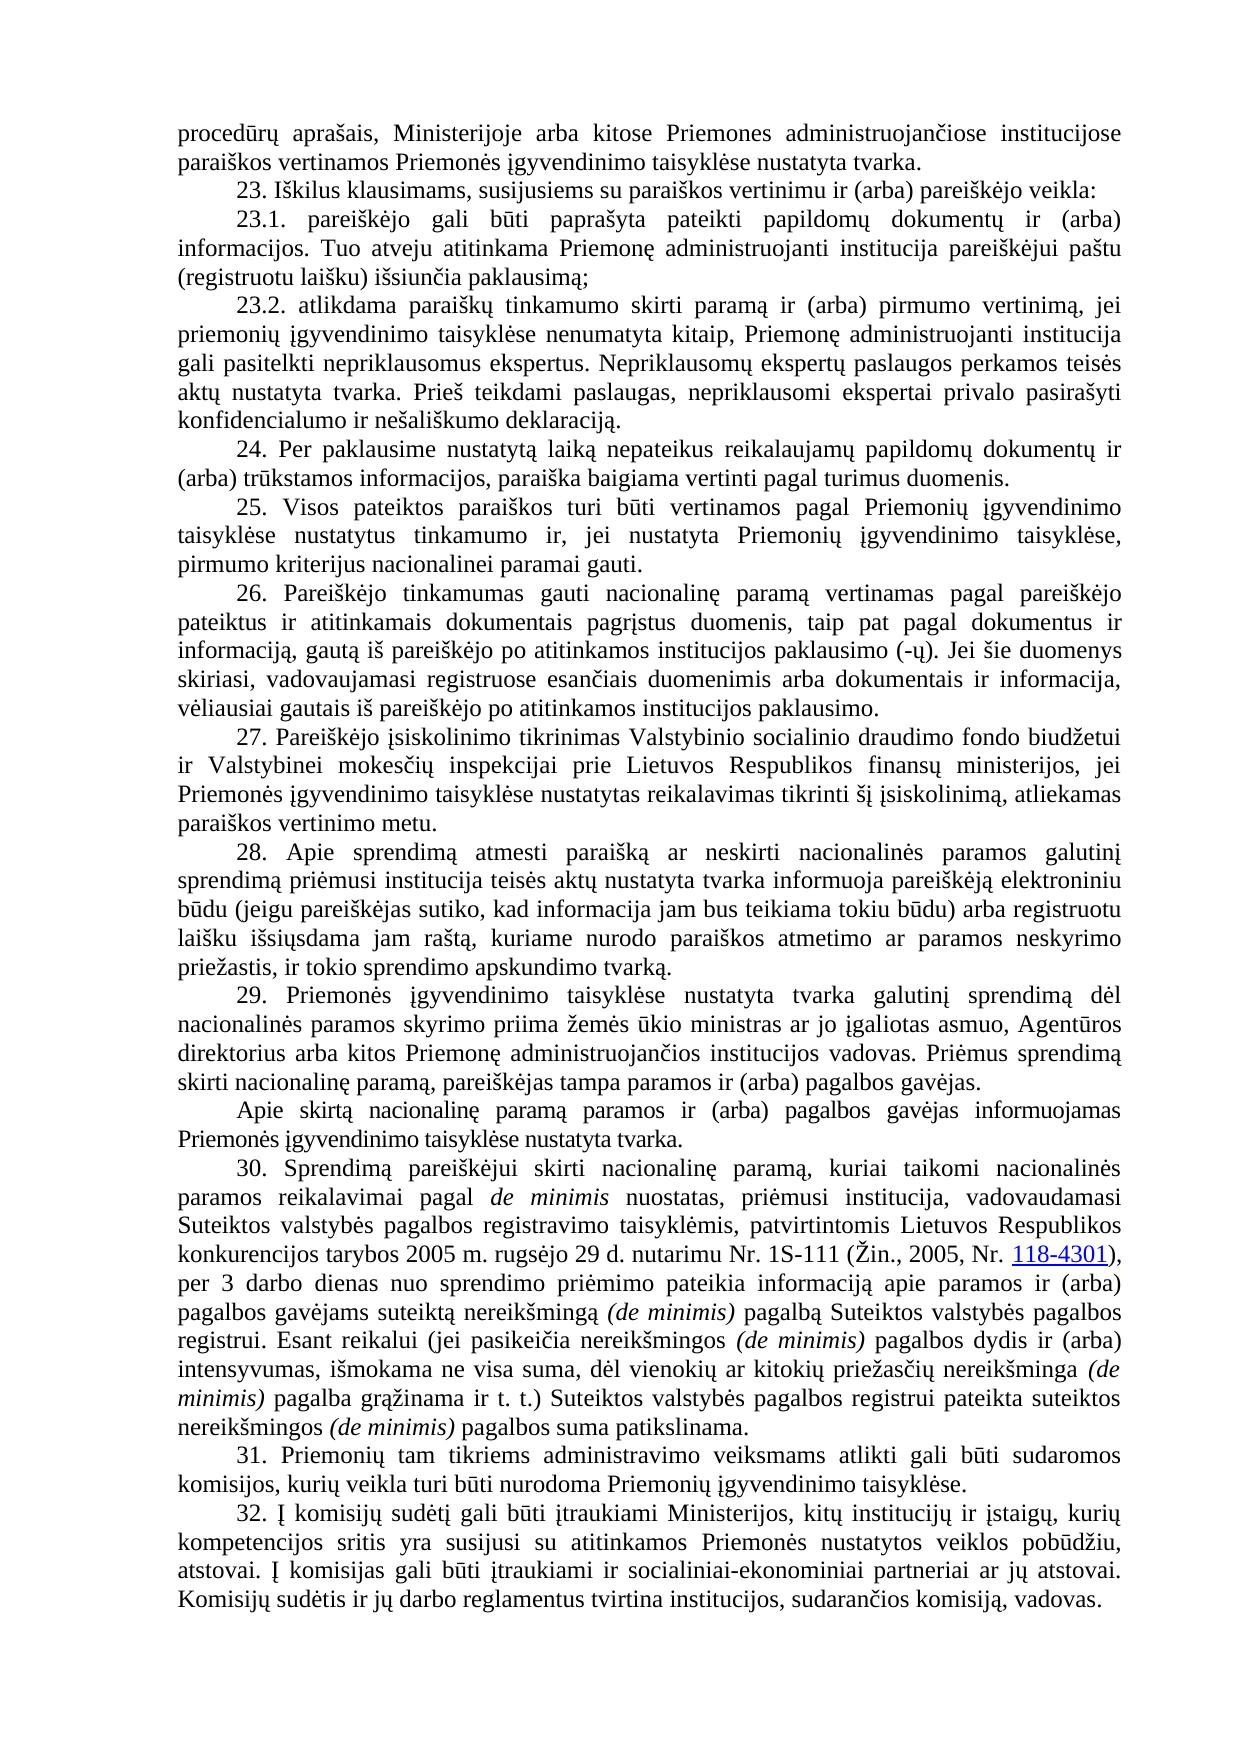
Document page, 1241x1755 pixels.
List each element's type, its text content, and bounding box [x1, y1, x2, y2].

text 27. Pareiškėjo įsiskolinimo tikrinimas Valstybinio socialinio draudimo fondo biudžetui ir Valstybinei mokesčių inspekcijai prie Lietuvos Respublikos finansų ministerijos, jei Priemonės įgyvendinimo taisyklėse nustatytas reikalavimas tikrinti šį įsiskolinimą, atliekamas paraiškos vertinimo metu. [177, 722, 1122, 837]
text 30. Sprendimą pareiškėjui skirti nacionalinę paramą, kuriai taikomi nacionalinės paramos reikalavimai pagal de minimis nuostatas, priėmusi institucija, vadovaudamasi Suteiktos valstybės pagalbos registravimo taisyklėmis, patvirtintomis Lietuvos Respublikos konkurencijos tarybos 2005 m. rugsėjo 29 d. nutarimu Nr. 1S-111 (Žin., 2005, Nr. 118-4301), per 3 darbo dienas nuo sprendimo priėmimo pateikia informaciją apie paramos ir (arba) pagalbos gavėjams suteiktą nereikšmingą (de minimis) pagalbą Suteiktos valstybės pagalbos registrui. Esant reikalui (jei pasikeičia nereikšmingos (de minimis) pagalbos dydis ir (arba) intensyvumas, išmokama ne visa suma, dėl vienokių ar kitokių priežasčių nereikšminga (de minimis) pagalba grąžinama ir t. t.) Suteiktos valstybės pagalbos registrui pateikta suteiktos nereikšmingos (de minimis) pagalbos suma patikslinama. [177, 1153, 1122, 1441]
text 24. Per paklausime nustatytą laiką nepateikus reikalaujamų papildomų dokumentų ir (arba) trūkstamos informacijos, paraiška baigiama vertinti pagal turimus duomenis. [177, 434, 1122, 492]
text 29. Priemonės įgyvendinimo taisyklėse nustatyta tvarka galutinį sprendimą dėl nacionalinės paramos skyrimo priima žemės ūkio ministras ar jo įgaliotas asmuo, Agentūros direktorius arba kitos Priemonę administruojančios institucijos vadovas. Priėmus sprendimą skirti nacionalinę paramą, pareiškėjas tampa paramos ir (arba) pagalbos gavėjas. [177, 981, 1122, 1096]
text 26. Pareiškėjo tinkamumas gauti nacionalinę paramą vertinamas pagal pareiškėjo pateiktus ir atitinkamais dokumentais pagrįstus duomenis, taip pat pagal dokumentus ir informaciją, gautą iš pareiškėjo po atitinkamos institucijos paklausimo (-ų). Jei šie duomenys skiriasi, vadovaujamasi registruose esančiais duomenimis arba dokumentais ir informacija, vėliausiai gautais iš pareiškėjo po atitinkamos institucijos paklausimo. [177, 578, 1122, 722]
text 23.1. pareiškėjo gali būti paprašyta pateikti papildomų dokumentų ir (arba) informacijos. Tuo atveju atitinkama Priemonę administruojanti institucija pareiškėjui paštu (registruotu laišku) išsiunčia paklausimą; [177, 204, 1122, 291]
text 25. Visos pateiktos paraiškos turi būti vertinamos pagal Priemonių įgyvendinimo taisyklėse nustatytus tinkamumo ir, jei nustatyta Priemonių įgyvendinimo taisyklėse, pirmumo kriterijus nacionalinei paramai gauti. [177, 492, 1122, 578]
text 23. Iškilus klausimams, susijusiems su paraiškos vertinimu ir (arba) pareiškėjo veikla: [177, 176, 1122, 204]
text 23.2. atlikdama paraiškų tinkamumo skirti paramą ir (arba) pirmumo vertinimą, jei priemonių įgyvendinimo taisyklėse nenumatyta kitaip, Priemonę administruojanti institucija gali pasitelkti nepriklausomus ekspertus. Nepriklausomų ekspertų paslaugos perkamos teisės aktų nustatyta tvarka. Prieš teikdami paslaugas, nepriklausomi ekspertai privalo pasirašyti konfidencialumo ir nešališkumo deklaraciją. [177, 291, 1122, 434]
text Apie skirtą nacionalinę paramą paramos ir (arba) pagalbos gavėjas informuojamas Priemonės įgyvendinimo taisyklėse nustatyta tvarka. [177, 1096, 1122, 1153]
text procedūrų aprašais, Ministerijoje arba kitose Priemones administruojančiose institucijose paraiškos vertinamos Priemonės įgyvendinimo taisyklėse nustatyta tvarka. [177, 118, 1122, 176]
text 31. Priemonių tam tikriems administravimo veiksmams atlikti gali būti sudaromos komisijos, kurių veikla turi būti nurodoma Priemonių įgyvendinimo taisyklėse. [177, 1441, 1122, 1498]
text 32. Į komisijų sudėtį gali būti įtraukiami Ministerijos, kitų institucijų ir įstaigų, kurių kompetencijos sritis yra susijusi su atitinkamos Priemonės nustatytos veiklos pobūdžiu, atstovai. Į komisijas gali būti įtraukiami ir socialiniai-ekonominiai partneriai ar jų atstovai. Komisijų sudėtis ir jų darbo reglamentus tvirtina institucijos, sudarančios komisiją, vadovas. [177, 1498, 1122, 1613]
text 28. Apie sprendimą atmesti paraišką ar neskirti nacionalinės paramos galutinį sprendimą priėmusi institucija teisės aktų nustatyta tvarka informuoja pareiškėją elektroniniu būdu (jeigu pareiškėjas sutiko, kad informacija jam bus teikiama tokiu būdu) arba registruotu laišku išsiųsdama jam raštą, kuriame nurodo paraiškos atmetimo ar paramos neskyrimo priežastis, ir tokio sprendimo apskundimo tvarką. [177, 837, 1122, 981]
